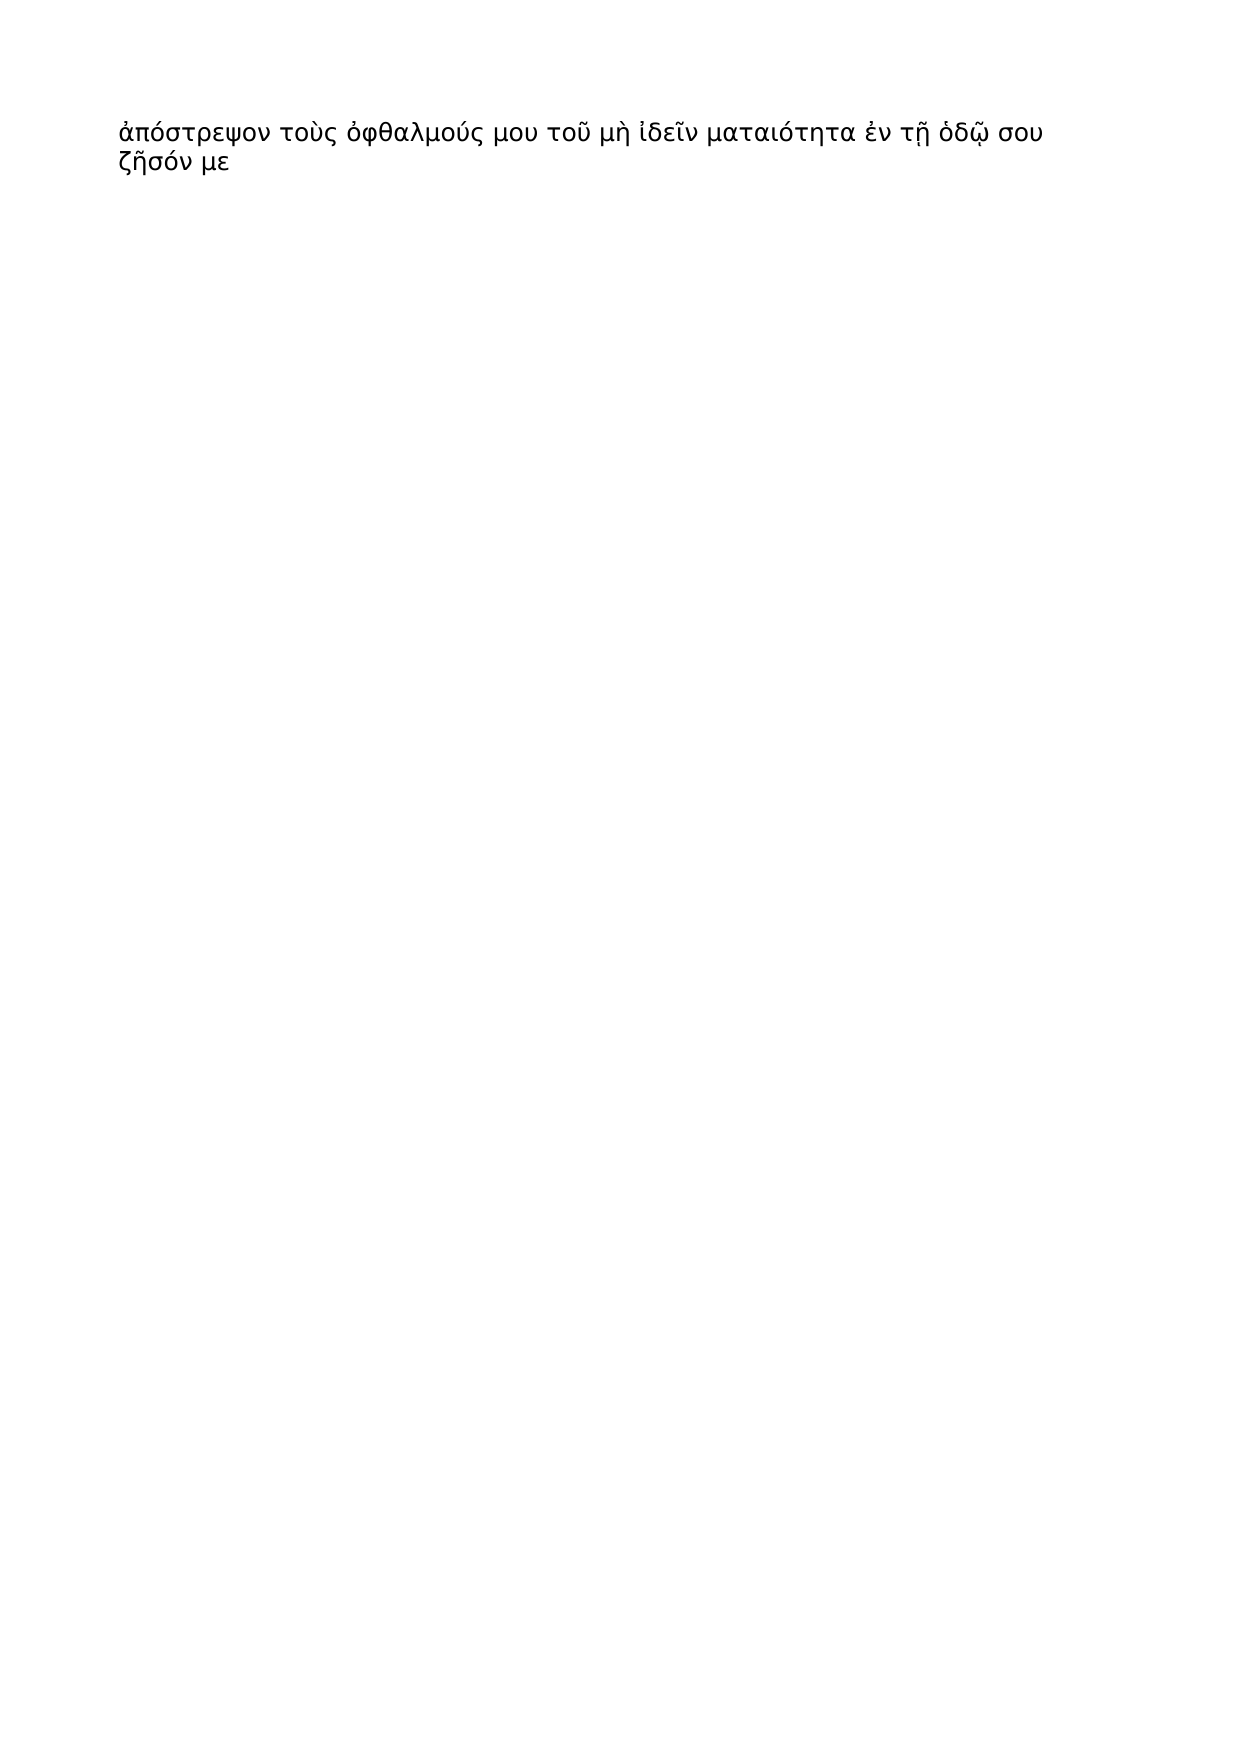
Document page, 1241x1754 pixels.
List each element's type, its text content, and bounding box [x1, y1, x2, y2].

text ἀπόστρεψον τοὺς ὀφθαλμούς μου τοῦ μὴ ἰδεῖν ματαιότητα ἐν τῇ ὁδῷ σου ζῆσόν με [118, 118, 1122, 176]
